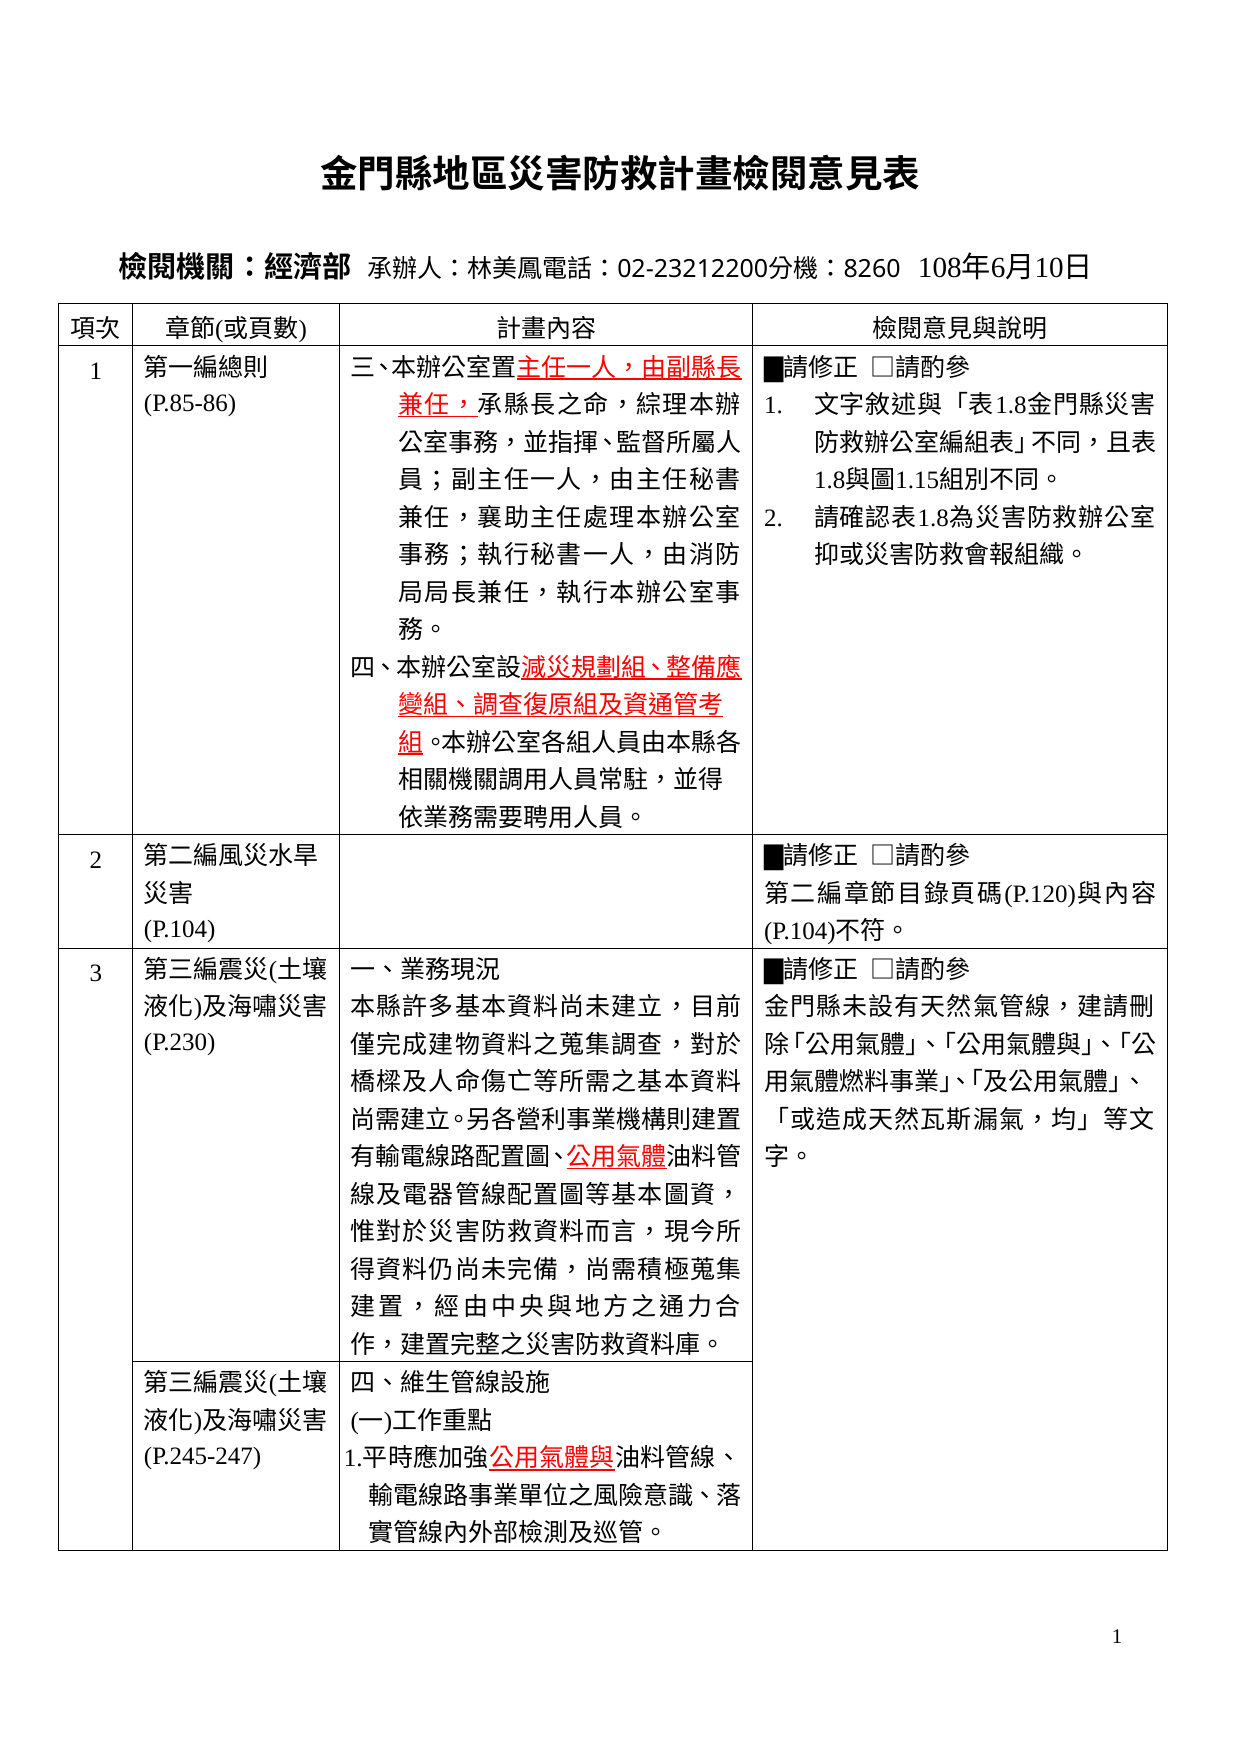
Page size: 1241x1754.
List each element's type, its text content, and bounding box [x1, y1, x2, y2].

table_cell 第三編震災(土壤液化)及海嘯災害 (P.230) [133, 949, 339, 1361]
text 檢閱機關：經濟部 承辦人：林美鳳電話：02-23212200分機：8260 108年6月10日 [118, 228, 1122, 303]
table_header 檢閱意見與說明 [753, 304, 1167, 345]
table_cell ▇請修正 □請酌參 金門縣未設有天然氣管線，建請刪除「公用氣體」、「公用氣體與」、「公用氣體燃料事業」、「及公用氣體」、「或造成天然瓦斯漏氣，均」等文字。 [753, 949, 1167, 1549]
table_cell 第一編總則 (P.85-86) [133, 346, 339, 834]
table_cell 第三編震災(土壤液化)及海嘯災害 (P.245-247) [133, 1362, 339, 1549]
table_cell [340, 835, 752, 947]
table_cell ▇請修正 □請酌參 第二編章節目錄頁碼(P.120)與內容(P.104)不符。 [753, 835, 1167, 947]
table_cell 1 [59, 346, 132, 834]
table_header 項次 [59, 304, 132, 345]
text 金門縣地區災害防救計畫檢閱意見表 [118, 134, 1122, 209]
table_cell 三、本辦公室置主任一人，由副縣長兼任，承縣長之命，綜理本辦公室事務，並指揮、監督所屬人員；副主任一人，由主任秘書兼任，襄助主任處理本辦公室事務；執行秘書一人，由消防局局長兼任，執行本辦公室事務。 四、本辦公室設減災規劃組、整備應變組、調查復原組及資通管考組。本辦公室各組人員由本縣各相關機關調用人員常駐，並得依業務需要聘用人員。 [340, 346, 752, 834]
table_cell 2 [59, 835, 132, 947]
table_header 章節(或頁數) [133, 304, 339, 345]
table_cell 四、維生管線設施 (一)工作重點 1.平時應加強公用氣體與油料管線、輸電線路事業單位之風險意識、落實管線內外部檢測及巡管。 [340, 1362, 752, 1549]
table_cell 第二編風災水旱災害 (P.104) [133, 835, 339, 947]
table_cell ▇請修正 □請酌參 文字敘述與「表1.8金門縣災害防救辦公室編組表」不同，且表1.8與圖1.15組別不同。 請確認表1.8為災害防救辦公室抑或災害防救會報組織。 [753, 346, 1167, 834]
table_header 計畫內容 [340, 304, 752, 345]
table_cell 一、業務現況 本縣許多基本資料尚未建立，目前僅完成建物資料之蒐集調查，對於橋樑及人命傷亡等所需之基本資料尚需建立。另各營利事業機構則建置有輸電線路配置圖、公用氣體油料管線及電器管線配置圖等基本圖資，惟對於災害防救資料而言，現今所得資料仍尚未完備，尚需積極蒐集建置，經由中央與地方之通力合作，建置完整之災害防救資料庫。 [340, 949, 752, 1361]
table_cell 3 [59, 949, 132, 1549]
